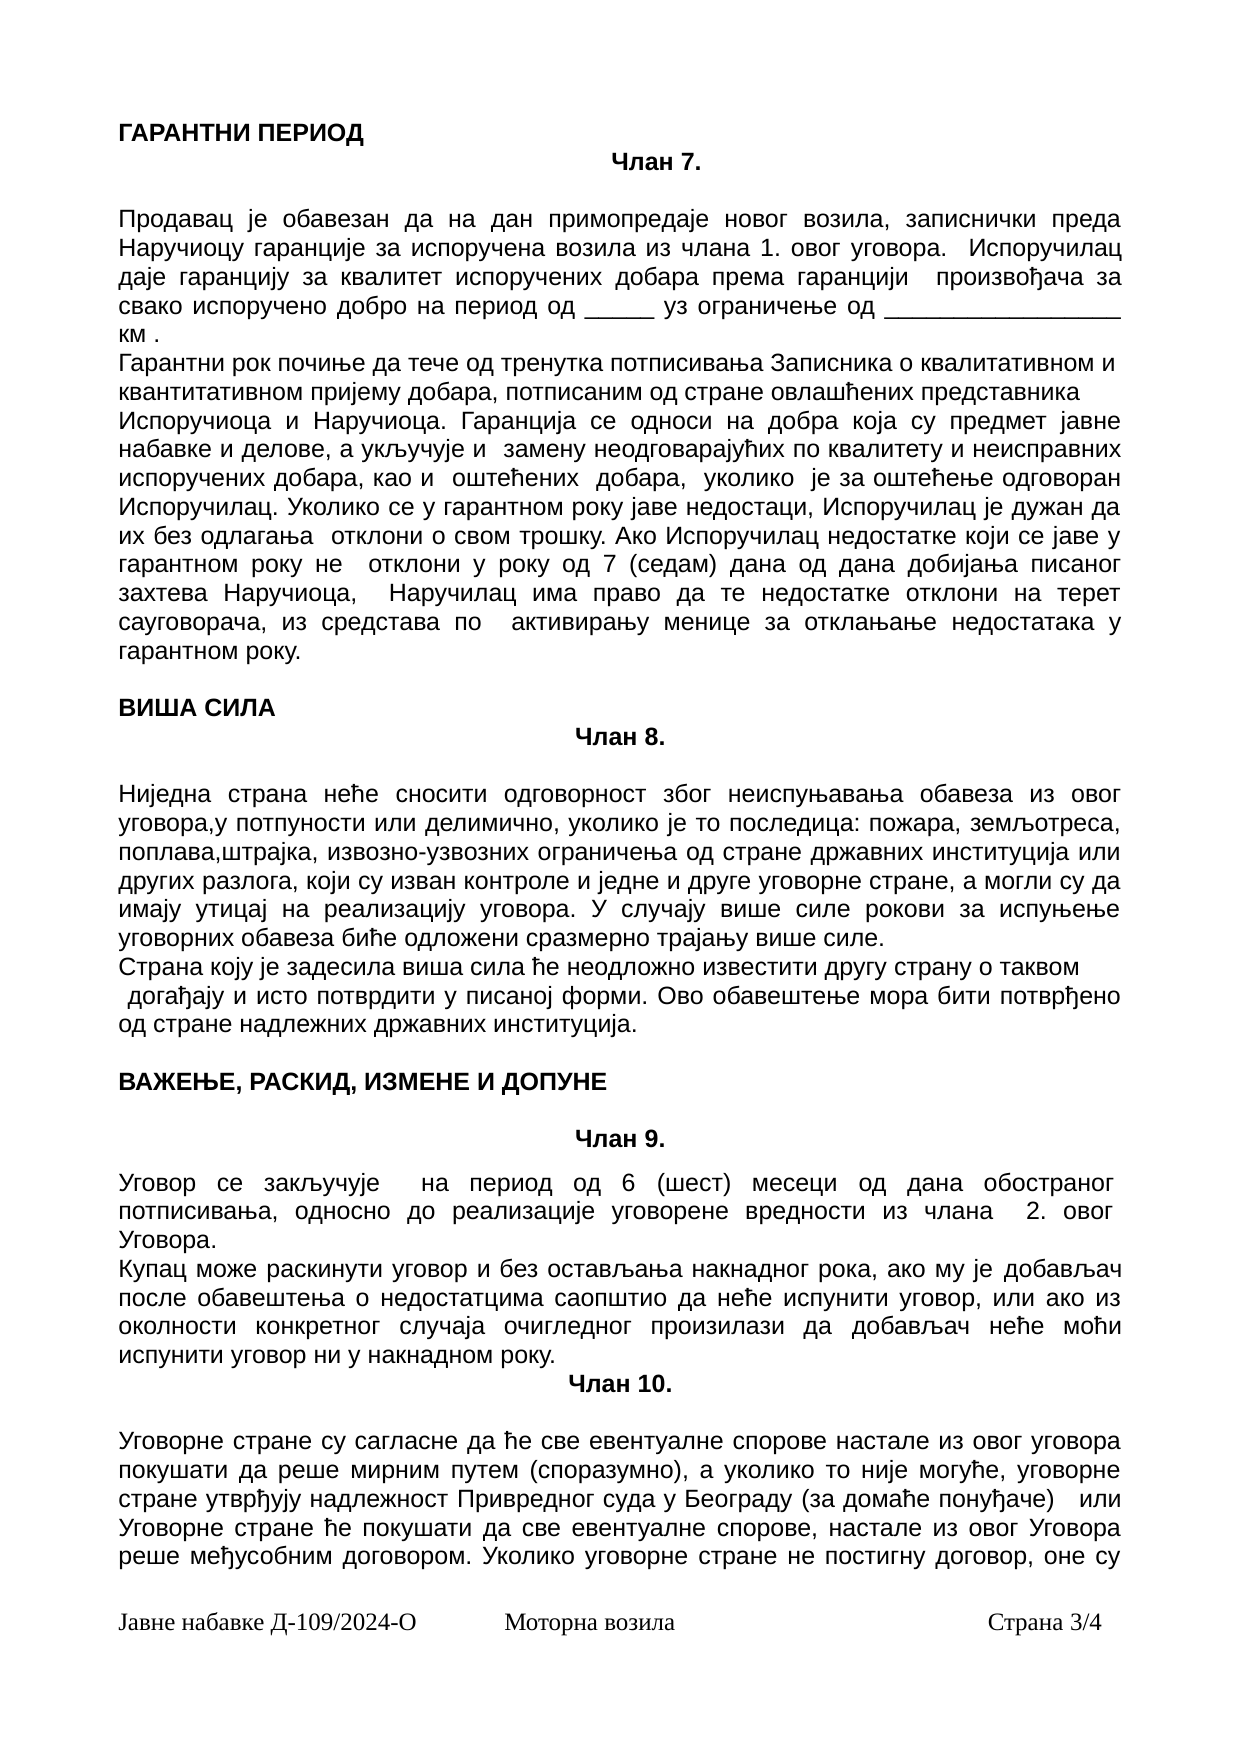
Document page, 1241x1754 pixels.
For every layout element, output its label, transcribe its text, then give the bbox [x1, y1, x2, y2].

text Уговорне стране су сагласне да ће све евентуалне спорове настале из овог уговора покушати да реше мирним путем (споразумно), а уколико то није могуће, уговорне стране утврђују надлежност Привредног суда у Београду (за домаће понуђаче) или Уговорне стране ће покушати да све евентуалне спорове, настале из овог Уговора реше међусобним договором. Уколико уговорне стране не постигну договор, оне су [118, 1426, 1122, 1570]
text Члан 7. [118, 147, 1122, 176]
text Ниједна страна неће сносити одговорност због неиспуњавања обавеза из овог уговора,у потпуности или делимично, уколико је то последица: пожара, земљотреса, поплава,штрајка, извозно-узвозних ограничења од стране државних институција или других разлога, који су изван контроле и једне и друге уговорне стране, а могли су да имају утицај на реализацију уговора. У случају више силе рокови за испуњење уговорних обавеза биће одложени сразмерно трајању више силе. [118, 779, 1122, 952]
text Страна коју је задесила виша сила ће неодложно известити другу страну о таквом [118, 952, 1122, 981]
text Члан 8. [118, 722, 1122, 751]
text Члан 10. [118, 1369, 1122, 1397]
text Испоручиоца и Наручиоца. Гаранција се односи на добра која су предмет јавне набавке и делове, a укључује и замену неодговарајућих по квалитету и неисправних испоручених добара, као и оштећених добара, уколико је за оштећење одговоран Испоручилац. Уколико се у гарантном року јаве недостаци, Испоручилац је дужан да их без одлагања отклони о свом трошку. Ако Испоручилац недостатке који се јаве у гарантном року не отклони у року од 7 (седам) дана од дана добијања писаног захтева Наручиоца, Наручилац има право да те недостатке отклони на терет сауговорача, из средстава по активирању менице за отклањање недостатака у гарантном року. [118, 406, 1122, 664]
text догађају и исто потврдити у писаној форми. Ово обавештење мора бити потврђено од стране надлежних државних институција. [118, 981, 1122, 1038]
text Гарантни рок почиње да тече од тренутка потписивања Записника о квалитативном и [118, 348, 1122, 377]
text ГАРАНТНИ ПЕРИОД [118, 118, 1122, 147]
text Члан 9. [118, 1124, 1122, 1153]
text Купац може раскинути уговор и без остављања накнадног рока, ако му је добављач после обавештења о недостатцима саопштио да неће испунити уговор, или ако из околности конкретног случаја очигледног произилази да добављач неће моћи испунити уговор ни у накнадном року. [118, 1254, 1122, 1369]
text ВИША СИЛА [118, 693, 1122, 722]
text Уговор се закључује на период од 6 (шест) месеци од дана обостраног потписивања, односно до реализације уговорене вредности из члана 2. овог Уговора. [118, 1167, 1114, 1254]
text квантитативном пријему добара, потписаним од стране овлашћених представника [118, 377, 1122, 406]
text Продавац је обавезан да на дан примопредаје новог возила, записнички преда Наручиоцу гаранције за испоручена возила из члана 1. овог уговора. Испоручилац даје гаранцију за квалитет испоручених добара према гаранцији произвођача за свако испоручено добро на период од _____ уз ограничење од _________________ км . [118, 204, 1122, 348]
text ВАЖЕЊЕ, РАСКИД, ИЗМЕНЕ И ДОПУНЕ [118, 1067, 1122, 1096]
